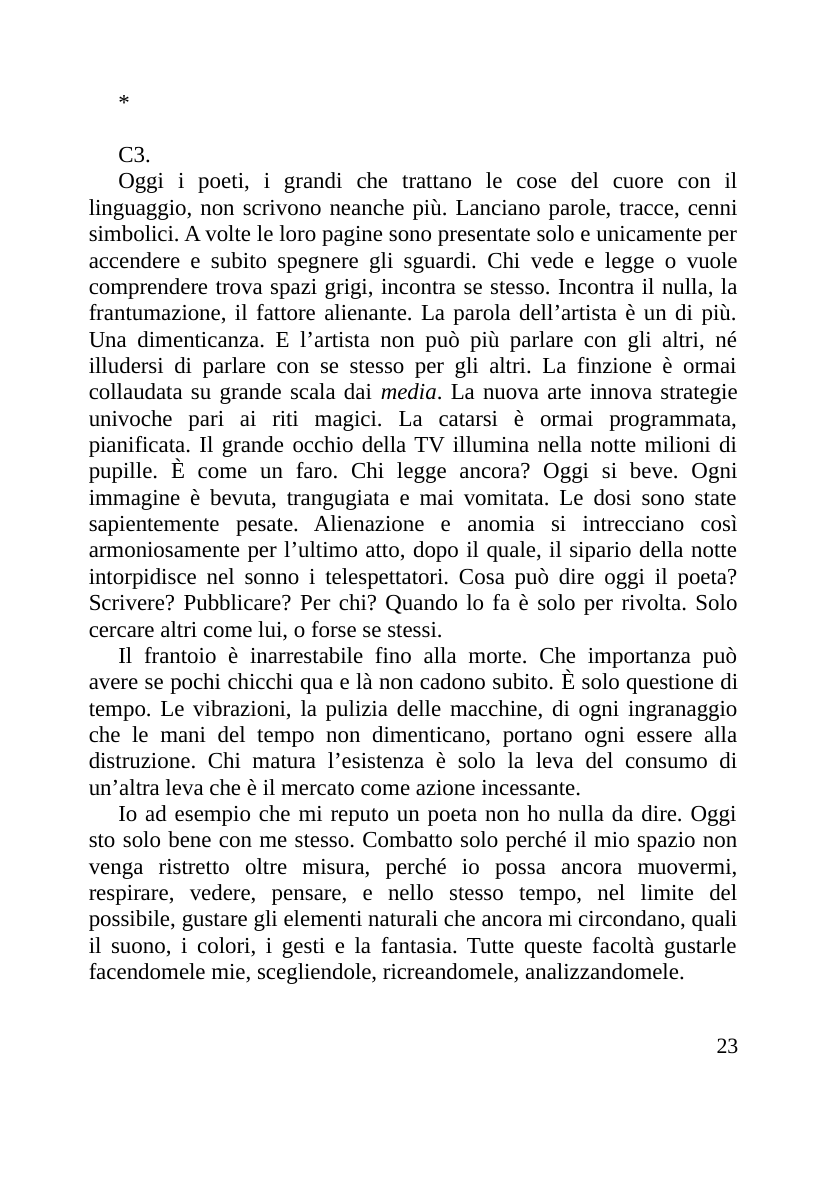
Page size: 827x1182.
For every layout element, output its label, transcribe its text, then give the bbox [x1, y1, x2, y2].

text * [88, 88, 738, 115]
text Il frantoio è inarrestabile fino alla morte. Che importanza può avere se pochi chicchi qua e là non cadono subito. è solo questione di tempo. Le vibrazioni, la pulizia delle macchine, di ogni ingranaggio che le mani del tempo non dimenticano, portano ogni essere alla distruzione. Chi matura l’esistenza è solo la leva del consumo di un’altra leva che è il mercato come azione incessante. [88, 642, 738, 800]
text C3. [88, 141, 738, 168]
text Io ad esempio che mi reputo un poeta non ho nulla da dire. Oggi sto solo bene con me stesso. Combatto solo perché il mio spazio non venga ristretto oltre misura, perché io possa ancora muovermi, respirare, vedere, pensare, e nello stesso tempo, nel limite del possibile, gustare gli elementi naturali che ancora mi circondano, quali il suono, i colori, i gesti e la fantasia. Tutte queste facoltà gustarle facendomele mie, scegliendole, ricreandomele, analizzandomele. [88, 800, 738, 984]
text Oggi i poeti, i grandi che trattano le cose del cuore con il linguaggio, non scrivono neanche più. Lanciano parole, tracce, cenni simbolici. A volte le loro pagine sono presentate solo e unicamente per accendere e subito spegnere gli sguardi. Chi vede e legge o vuole comprendere trova spazi grigi, incontra se stesso. Incontra il nulla, la frantumazione, il fattore alienante. La parola dell’artista è un di più. Una dimenticanza. E l’artista non può più parlare con gli altri, né illudersi di parlare con se stesso per gli altri. La finzione è ormai collaudata su grande scala dai media. La nuova arte innova strategie univoche pari ai riti magici. La catarsi è ormai programmata, pianificata. Il grande occhio della TV illumina nella notte milioni di pupille. è come un faro. Chi legge ancora? Oggi si beve. Ogni immagine è bevuta, trangugiata e mai vomitata. Le dosi sono state sapientemente pesate. Alienazione e anomia si intrecciano così armoniosamente per l’ultimo atto, dopo il quale, il sipario della notte intorpidisce nel sonno i telespettatori. Cosa può dire oggi il poeta? Scrivere? Pubblicare? Per chi? Quando lo fa è solo per rivolta. Solo cercare altri come lui, o forse se stessi. [88, 168, 738, 642]
